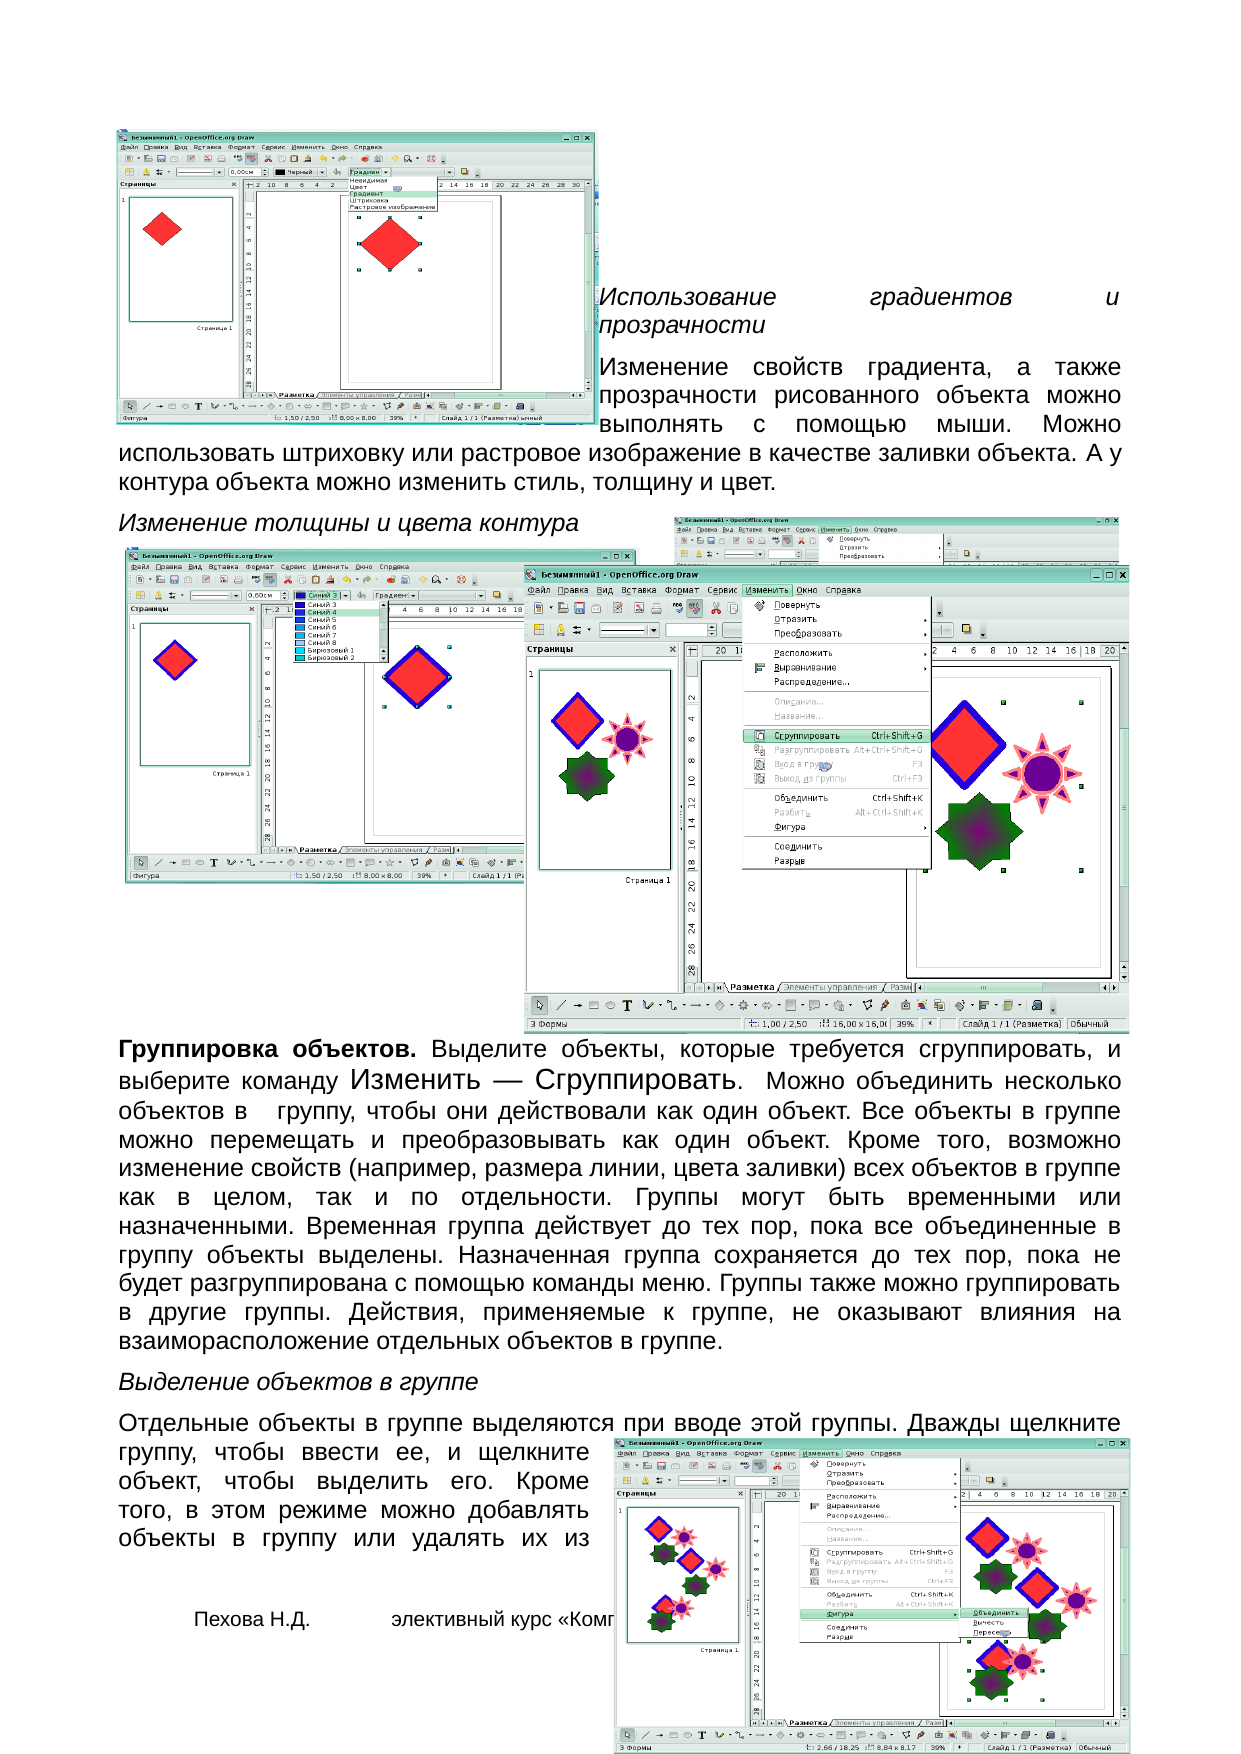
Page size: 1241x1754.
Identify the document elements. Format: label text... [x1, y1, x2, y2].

text Изменение свойств градиента, а также прозрачности рисованного объекта можно выполнять с помощью мыши. Можно использовать штриховку или растровое изображение в качестве заливки объекта. А у контура объекта можно изменить стиль, толщину и цвет. [118, 351, 1122, 495]
picture [613, 1438, 1131, 1754]
text Отдельные объекты в группе выделяются при вводе этой группы. Дважды щелкните группу, чтобы ввести ее, и щелкните объект, чтобы выделить его. Кроме того, в этом режиме можно добавлять объекты в группу или удалять их из [118, 1408, 1122, 1552]
picture [116, 129, 599, 425]
picture [125, 517, 1130, 1034]
text Выделение объектов в группе [118, 1367, 1122, 1396]
text Группировка объектов. Выделите объекты, которые требуется сгруппировать, и выберите команду Изменить — Сгруппировать. Можно объединить несколько объектов в группу, чтобы они действовали как один объект. Все объекты в группе можно перемещать и преобразовывать как один объект. Кроме того, возможно изменение свойств (например, размера линии, цвета заливки) всех объектов в группе как в целом, так и по отдельности. Группы могут быть временными или назначенными. Временная группа действует до тех пор, пока все объединенные в группу объекты выделены. Назначенная группа сохраняется до тех пор, пока не будет разгруппирована с помощью команды меню. Группы также можно группировать в другие группы. Действия, применяемые к группе, не оказывают влияния на взаиморасположение отдельных объектов в группе. [118, 549, 1122, 1355]
text Изменение толщины и цвета контура [118, 508, 1122, 536]
text Использование градиентов и прозрачности [599, 281, 1122, 339]
